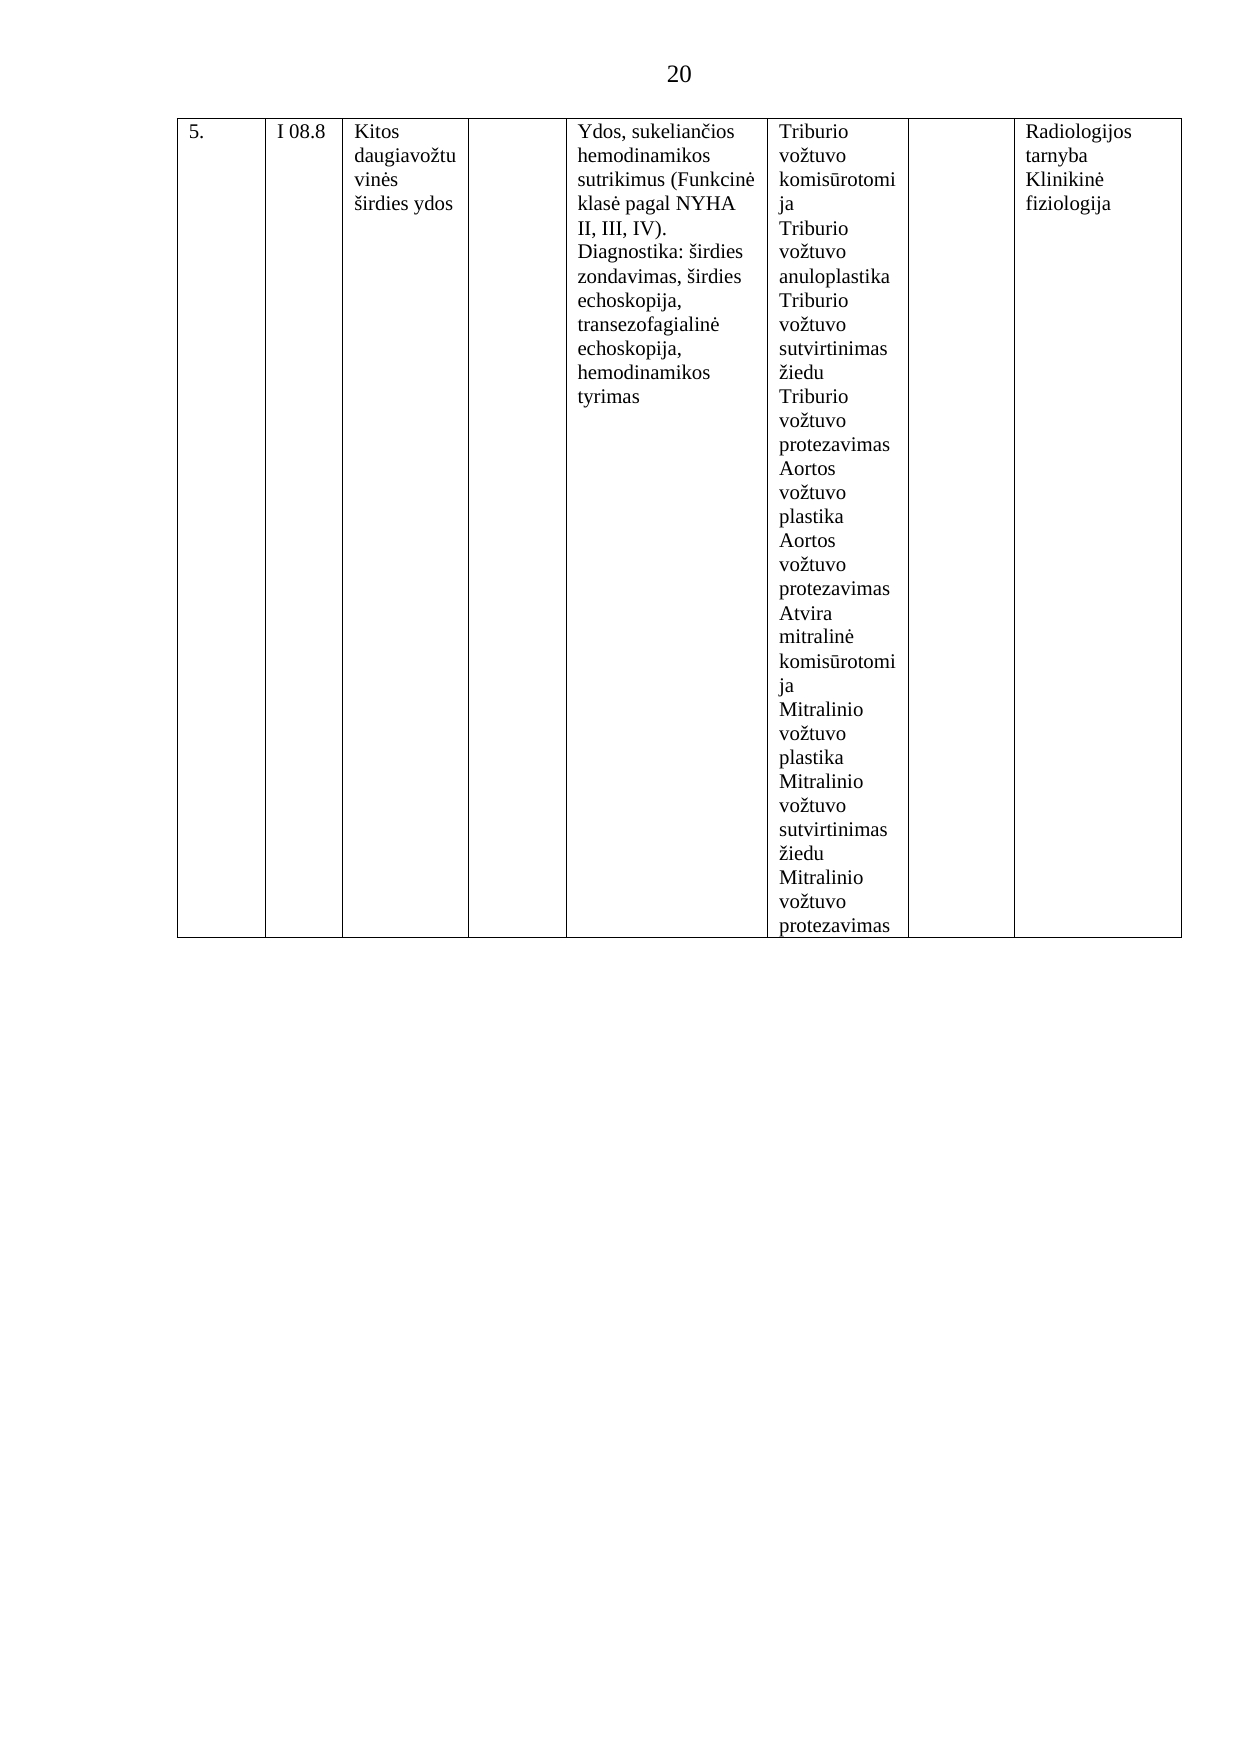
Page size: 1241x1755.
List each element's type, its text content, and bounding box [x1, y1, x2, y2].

table_cell [909, 119, 1014, 937]
table_cell Radiologijos tarnyba Klinikinė fiziologija [1015, 119, 1181, 937]
table_cell I 08.8 [266, 119, 342, 937]
table_cell Kitos daugiavožtuvinės širdies ydos [343, 119, 468, 937]
table_cell Triburio vožtuvo komisūrotomija Triburio vožtuvo anuloplastika Triburio vožtuvo sutvirtinimas žiedu Triburio vožtuvo protezavimas Aortos vožtuvo plastika Aortos vožtuvo protezavimas Atvira mitralinė komisūrotomija Mitralinio vožtuvo plastika Mitralinio vožtuvo sutvirtinimas žiedu Mitralinio vožtuvo protezavimas [768, 119, 908, 937]
table_cell 5. [178, 119, 265, 937]
table_cell Ydos, sukeliančios hemodinamikos sutrikimus (Funkcinė klasė pagal NYHA II, III, IV). Diagnostika: širdies zondavimas, širdies echoskopija, transezofagialinė echoskopija, hemodinamikos tyrimas [567, 119, 767, 937]
table_cell [469, 119, 566, 937]
